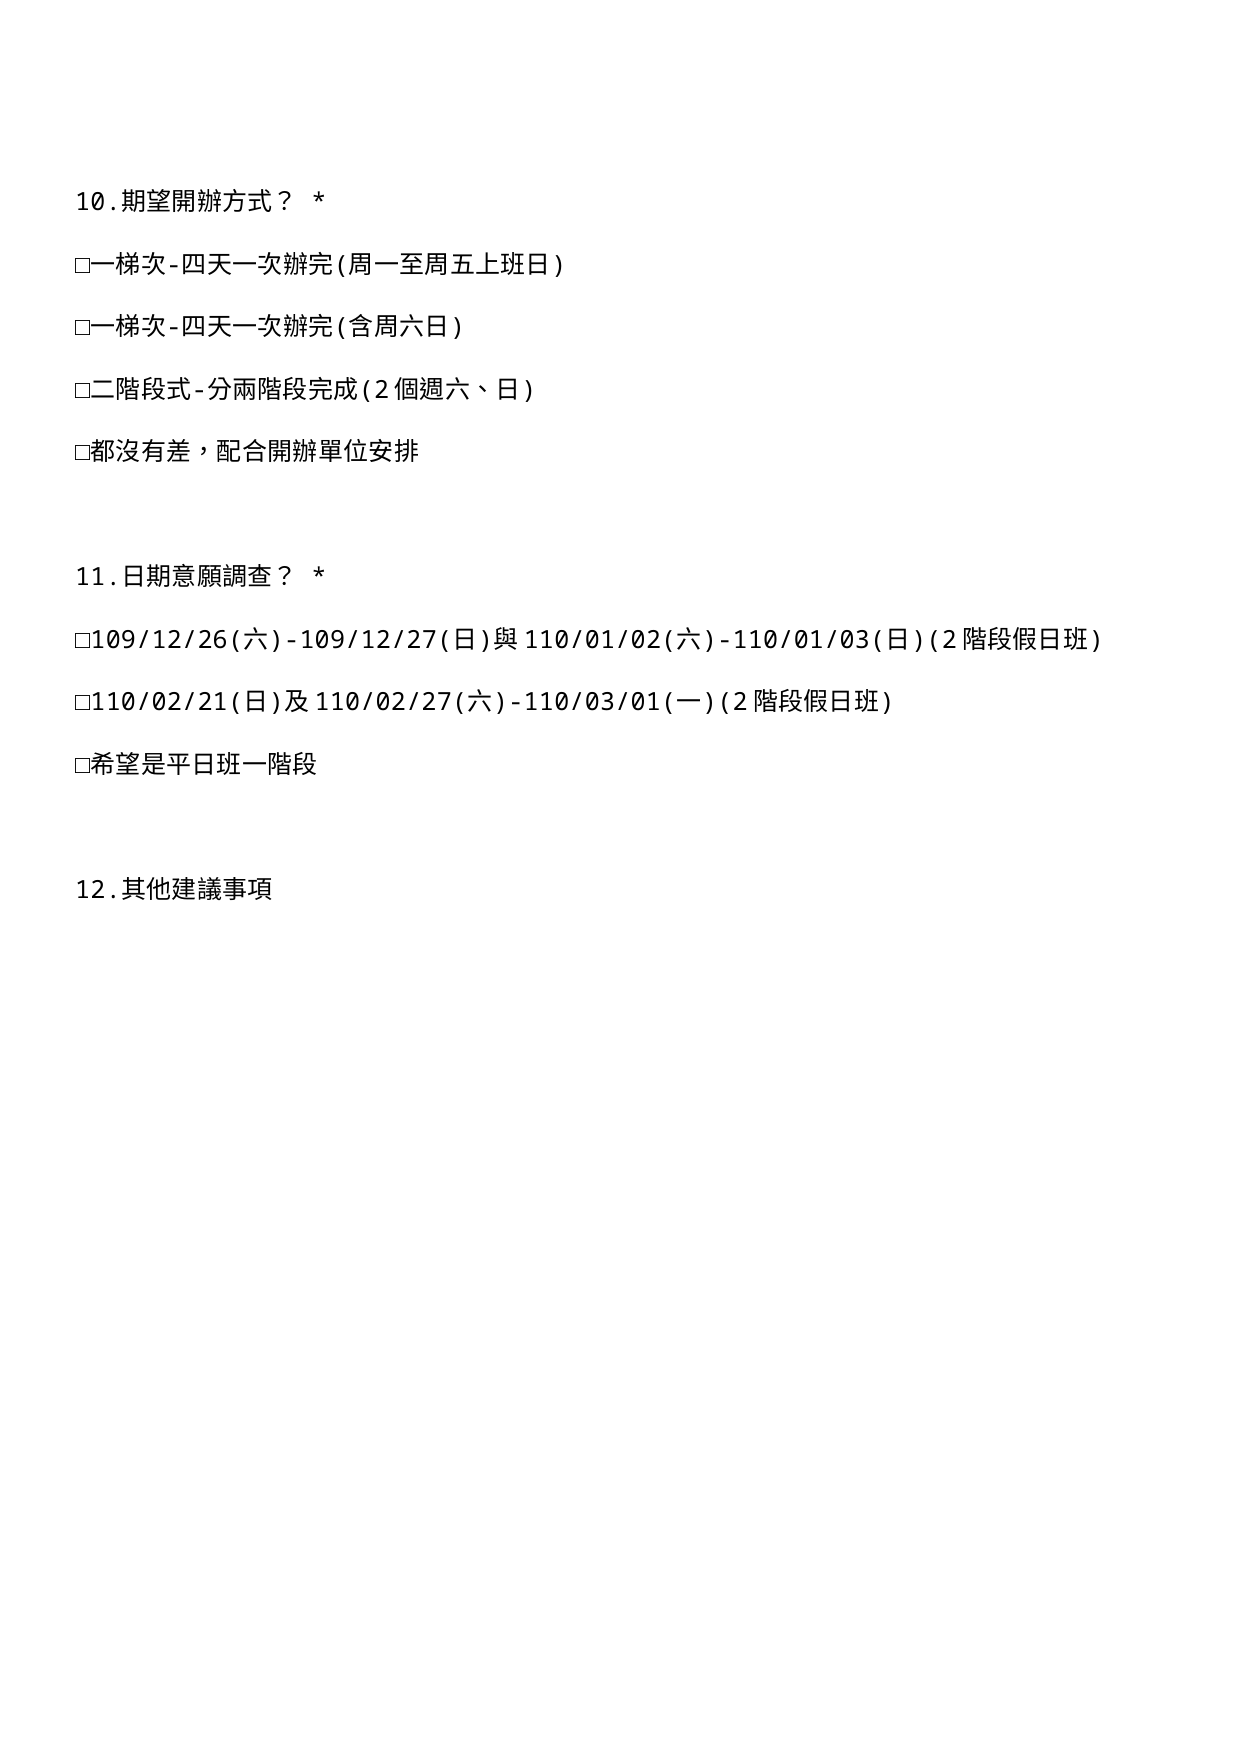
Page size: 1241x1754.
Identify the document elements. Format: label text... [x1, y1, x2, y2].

text 10.期望開辦方式？ * [75, 158, 1165, 221]
text □一梯次-四天一次辦完(周一至周五上班日) [75, 221, 1165, 283]
text 12.其他建議事項 [75, 846, 1165, 908]
text □一梯次-四天一次辦完(含周六日) [75, 283, 1165, 346]
text 11.日期意願調查？ * [75, 533, 1165, 596]
text □110/02/21(日)及110/02/27(六)-110/03/01(一)(2階段假日班) [75, 658, 1165, 721]
text □109/12/26(六)-109/12/27(日)與110/01/02(六)-110/01/03(日)(2階段假日班) [75, 596, 1165, 658]
text □希望是平日班一階段 [75, 721, 1165, 783]
text □二階段式-分兩階段完成(2個週六、日) [75, 346, 1165, 408]
text □都沒有差，配合開辦單位安排 [75, 408, 1165, 471]
